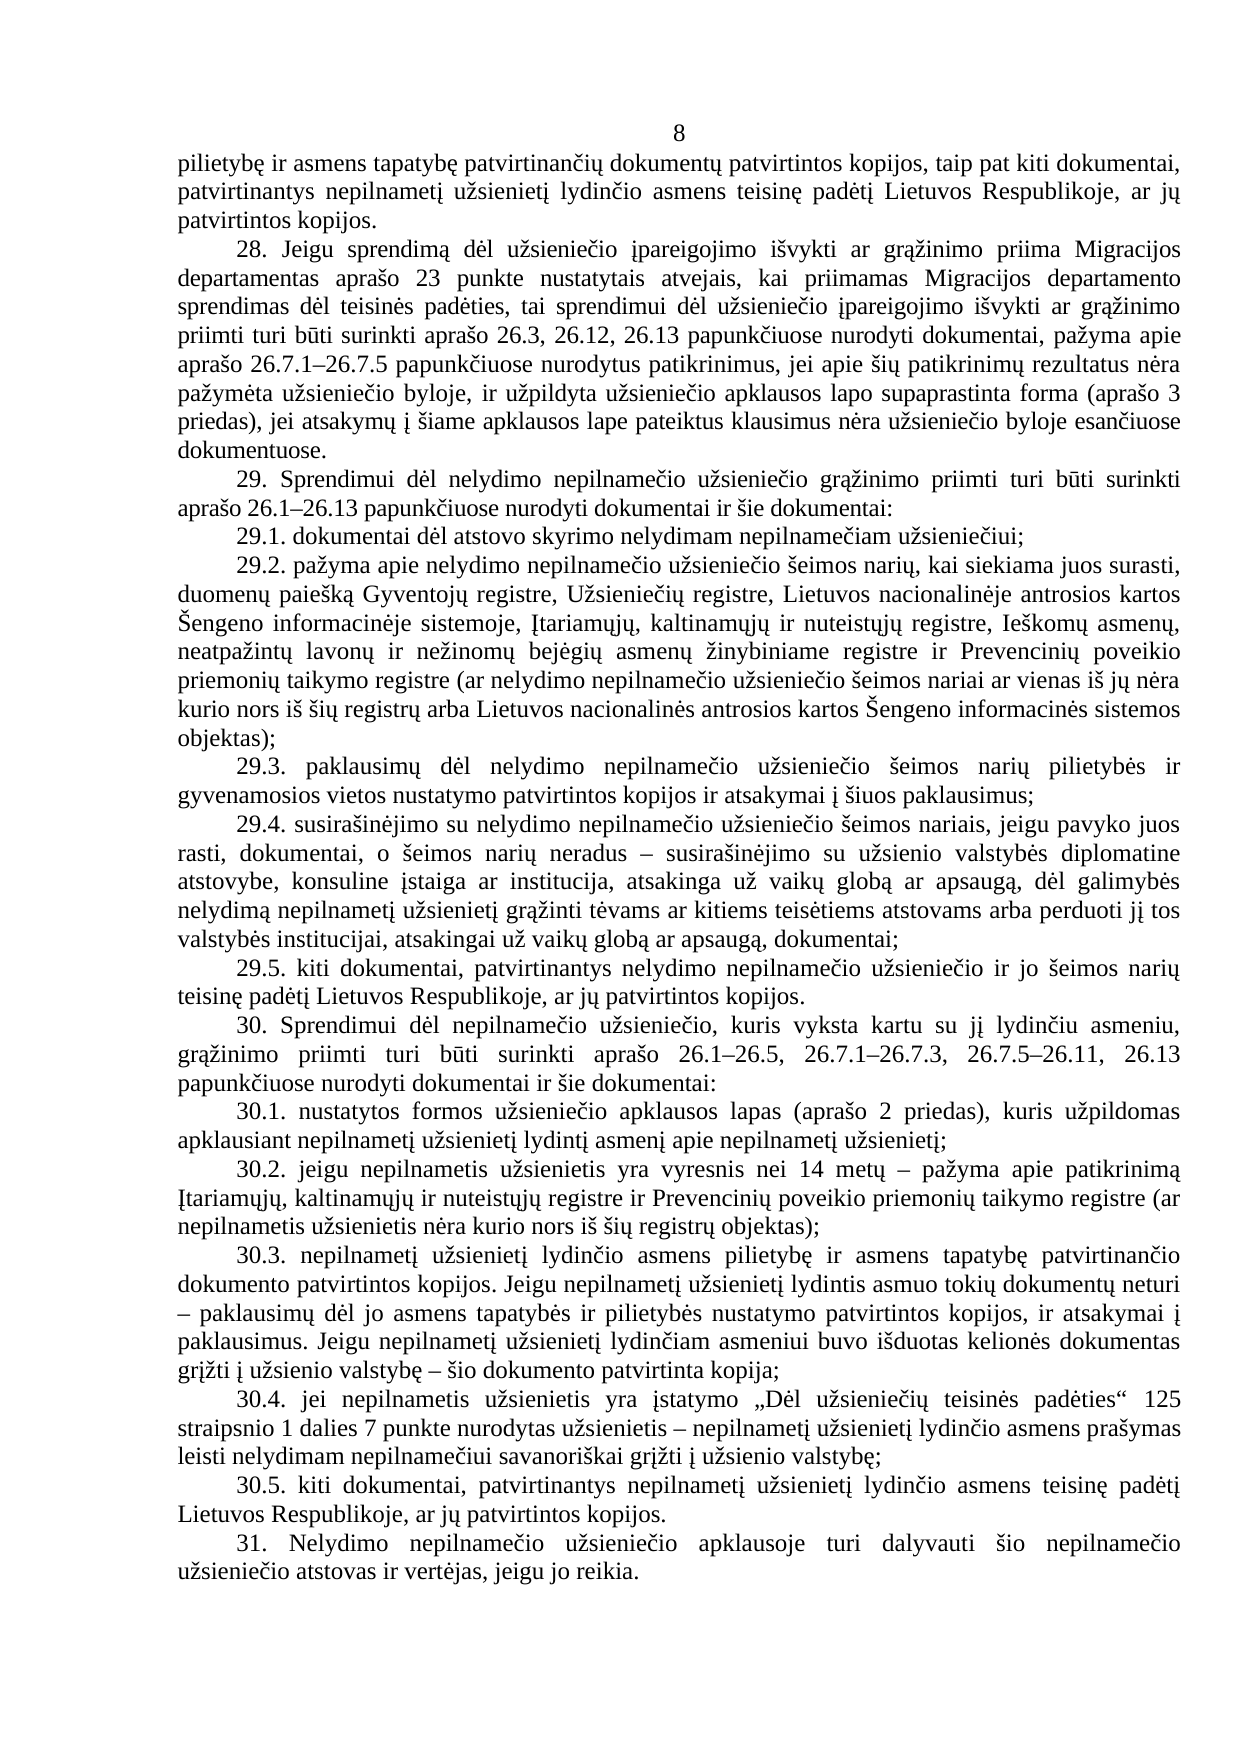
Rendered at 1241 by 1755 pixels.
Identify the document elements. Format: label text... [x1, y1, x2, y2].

text 30.2. jeigu nepilnametis užsienietis yra vyresnis nei 14 metų – pažyma apie patikrinimą Įtariamųjų, kaltinamųjų ir nuteistųjų registre ir Prevencinių poveikio priemonių taikymo registre (ar nepilnametis užsienietis nėra kurio nors iš šių registrų objektas); [177, 1154, 1181, 1240]
text 30.5. kiti dokumentai, patvirtinantys nepilnametį užsienietį lydinčio asmens teisinę padėtį Lietuvos Respublikoje, ar jų patvirtintos kopijos. [177, 1470, 1181, 1528]
text 29.3. paklausimų dėl nelydimo nepilnamečio užsieniečio šeimos narių pilietybės ir gyvenamosios vietos nustatymo patvirtintos kopijos ir atsakymai į šiuos paklausimus; [177, 751, 1181, 809]
text 29.2. pažyma apie nelydimo nepilnamečio užsieniečio šeimos narių, kai siekiama juos surasti, duomenų paiešką Gyventojų registre, Užsieniečių registre, Lietuvos nacionalinėje antrosios kartos Šengeno informacinėje sistemoje, Įtariamųjų, kaltinamųjų ir nuteistųjų registre, Ieškomų asmenų, neatpažintų lavonų ir nežinomų bejėgių asmenų žinybiniame registre ir Prevencinių poveikio priemonių taikymo registre (ar nelydimo nepilnamečio užsieniečio šeimos nariai ar vienas iš jų nėra kurio nors iš šių registrų arba Lietuvos nacionalinės antrosios kartos Šengeno informacinės sistemos objektas); [177, 550, 1181, 751]
text 29. Sprendimui dėl nelydimo nepilnamečio užsieniečio grąžinimo priimti turi būti surinkti aprašo 26.1–26.13 papunkčiuose nurodyti dokumentai ir šie dokumentai: [177, 464, 1181, 521]
text 29.5. kiti dokumentai, patvirtinantys nelydimo nepilnamečio užsieniečio ir jo šeimos narių teisinę padėtį Lietuvos Respublikoje, ar jų patvirtintos kopijos. [177, 953, 1181, 1010]
text 29.4. susirašinėjimo su nelydimo nepilnamečio užsieniečio šeimos nariais, jeigu pavyko juos rasti, dokumentai, o šeimos narių neradus – susirašinėjimo su užsienio valstybės diplomatine atstovybe, konsuline įstaiga ar institucija, atsakinga už vaikų globą ar apsaugą, dėl galimybės nelydimą nepilnametį užsienietį grąžinti tėvams ar kitiems teisėtiems atstovams arba perduoti jį tos valstybės institucijai, atsakingai už vaikų globą ar apsaugą, dokumentai; [177, 809, 1181, 953]
text 30.1. nustatytos formos užsieniečio apklausos lapas (aprašo 2 priedas), kuris užpildomas apklausiant nepilnametį užsienietį lydintį asmenį apie nepilnametį užsienietį; [177, 1096, 1181, 1154]
text 29.1. dokumentai dėl atstovo skyrimo nelydimam nepilnamečiam užsieniečiui; [236, 521, 1181, 550]
text pilietybę ir asmens tapatybę patvirtinančių dokumentų patvirtintos kopijos, taip pat kiti dokumentai, patvirtinantys nepilnametį užsienietį lydinčio asmens teisinę padėtį Lietuvos Respublikoje, ar jų patvirtintos kopijos. [177, 148, 1181, 234]
text 30.3. nepilnametį užsienietį lydinčio asmens pilietybę ir asmens tapatybę patvirtinančio dokumento patvirtintos kopijos. Jeigu nepilnametį užsienietį lydintis asmuo tokių dokumentų neturi – paklausimų dėl jo asmens tapatybės ir pilietybės nustatymo patvirtintos kopijos, ir atsakymai į paklausimus. Jeigu nepilnametį užsienietį lydinčiam asmeniui buvo išduotas kelionės dokumentas grįžti į užsienio valstybę – šio dokumento patvirtinta kopija; [177, 1240, 1181, 1384]
text 30.4. jei nepilnametis užsienietis yra įstatymo „Dėl užsieniečių teisinės padėties“ 125 straipsnio 1 dalies 7 punkte nurodytas užsienietis – nepilnametį užsienietį lydinčio asmens prašymas leisti nelydimam nepilnamečiui savanoriškai grįžti į užsienio valstybę; [177, 1384, 1181, 1470]
text 31. Nelydimo nepilnamečio užsieniečio apklausoje turi dalyvauti šio nepilnamečio užsieniečio atstovas ir vertėjas, jeigu jo reikia. [177, 1528, 1181, 1585]
text 30. Sprendimui dėl nepilnamečio užsieniečio, kuris vyksta kartu su jį lydinčiu asmeniu, grąžinimo priimti turi būti surinkti aprašo 26.1–26.5, 26.7.1–26.7.3, 26.7.5–26.11, 26.13 papunkčiuose nurodyti dokumentai ir šie dokumentai: [177, 1010, 1181, 1096]
text 28. Jeigu sprendimą dėl užsieniečio įpareigojimo išvykti ar grąžinimo priima Migracijos departamentas aprašo 23 punkte nustatytais atvejais, kai priimamas Migracijos departamento sprendimas dėl teisinės padėties, tai sprendimui dėl užsieniečio įpareigojimo išvykti ar grąžinimo priimti turi būti surinkti aprašo 26.3, 26.12, 26.13 papunkčiuose nurodyti dokumentai, pažyma apie aprašo 26.7.1–26.7.5 papunkčiuose nurodytus patikrinimus, jei apie šių patikrinimų rezultatus nėra pažymėta užsieniečio byloje, ir užpildyta užsieniečio apklausos lapo supaprastinta forma (aprašo 3 priedas), jei atsakymų į šiame apklausos lape pateiktus klausimus nėra užsieniečio byloje esančiuose dokumentuose. [177, 234, 1181, 464]
